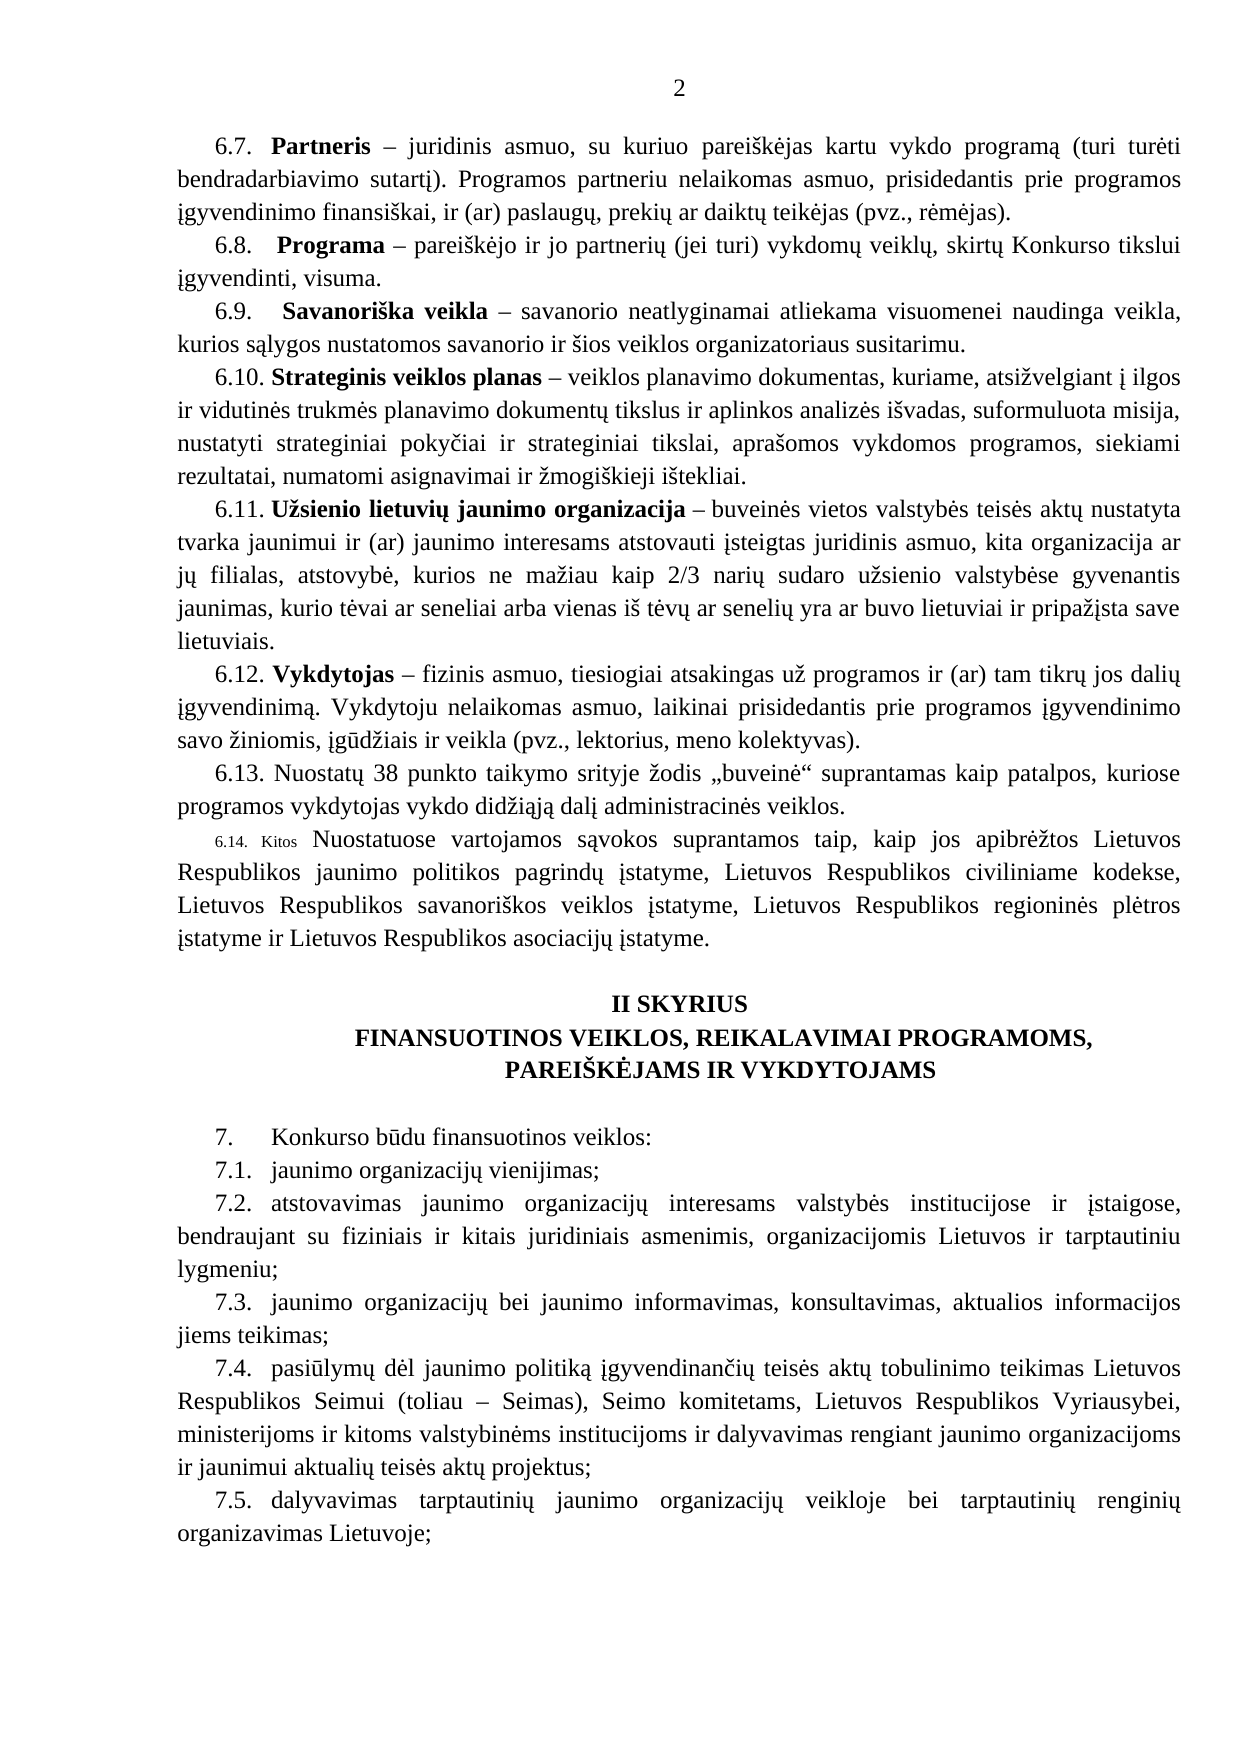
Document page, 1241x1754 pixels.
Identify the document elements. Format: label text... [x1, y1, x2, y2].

text 6.14. Kitos Nuostatuose vartojamos sąvokos suprantamos taip, kaip jos apibrėžtos Lietuvos Respublikos jaunimo politikos pagrindų įstatyme, Lietuvos Respublikos civiliniame kodekse, Lietuvos Respublikos savanoriškos veiklos įstatyme, Lietuvos Respublikos regioninės plėtros įstatyme ir Lietuvos Respublikos asociacijų įstatyme. [177, 824, 1182, 952]
text Ii SKYRIUS [177, 989, 1182, 1018]
text 7.5. dalyvavimas tarptautinių jaunimo organizacijų veikloje bei tarptautinių renginių organizavimas Lietuvoje; [177, 1485, 1182, 1547]
text 6.12. Vykdytojas – fizinis asmuo, tiesiogiai atsakingas už programos ir (ar) tam tikrų jos dalių įgyvendinimą. Vykdytoju nelaikomas asmuo, laikinai prisidedantis prie programos įgyvendinimo savo žiniomis, įgūdžiais ir veikla (pvz., lektorius, meno kolektyvas). [177, 659, 1182, 754]
text PAREIŠKĖJAMS IR VYKDYTOJAMS [177, 1056, 1182, 1084]
text 7. Konkurso būdu finansuotinos veiklos: [177, 1122, 1182, 1150]
text 6.10. Strateginis veiklos planas – veiklos planavimo dokumentas, kuriame, atsižvelgiant į ilgos ir vidutinės trukmės planavimo dokumentų tikslus ir aplinkos analizės išvadas, suformuluota misija, nustatyti strateginiai pokyčiai ir strateginiai tikslai, aprašomos vykdomos programos, siekiami rezultatai, numatomi asignavimai ir žmogiškieji ištekliai. [177, 362, 1182, 490]
text 6.13. Nuostatų 38 punkto taikymo srityje žodis „buveinė“ suprantamas kaip patalpos, kuriose programos vykdytojas vykdo didžiąją dalį administracinės veiklos. [177, 758, 1182, 820]
text 6.7. Partneris – juridinis asmuo, su kuriuo pareiškėjas kartu vykdo programą (turi turėti bendradarbiavimo sutartį). Programos partneriu nelaikomas asmuo, prisidedantis prie programos įgyvendinimo finansiškai, ir (ar) paslaugų, prekių ar daiktų teikėjas (pvz., rėmėjas). [177, 131, 1182, 226]
text 6.11. Užsienio lietuvių jaunimo organizacija – buveinės vietos valstybės teisės aktų nustatyta tvarka jaunimui ir (ar) jaunimo interesams atstovauti įsteigtas juridinis asmuo, kita organizacija ar jų filialas, atstovybė, kurios ne mažiau kaip 2/3 narių sudaro užsienio valstybėse gyvenantis jaunimas, kurio tėvai ar seneliai arba vienas iš tėvų ar senelių yra ar buvo lietuviai ir pripažįsta save lietuviais. [177, 494, 1182, 655]
text 7.1. jaunimo organizacijų vienijimas; [177, 1155, 1182, 1183]
text 7.3. jaunimo organizacijų bei jaunimo informavimas, konsultavimas, aktualios informacijos jiems teikimas; [177, 1287, 1182, 1348]
text FINANSUOTINOS VEIKLOS, REIKALAVIMAI PROGRAMOMS, [177, 1023, 1182, 1051]
text 7.2. atstovavimas jaunimo organizacijų interesams valstybės institucijose ir įstaigose, bendraujant su fiziniais ir kitais juridiniais asmenimis, organizacijomis Lietuvos ir tarptautiniu lygmeniu; [177, 1188, 1182, 1282]
text 6.9. Savanoriška veikla – savanorio neatlyginamai atliekama visuomenei naudinga veikla, kurios sąlygos nustatomos savanorio ir šios veiklos organizatoriaus susitarimu. [177, 296, 1182, 358]
text 6.8. Programa – pareiškėjo ir jo partnerių (jei turi) vykdomų veiklų, skirtų Konkurso tikslui įgyvendinti, visuma. [177, 230, 1182, 292]
text 7.4. pasiūlymų dėl jaunimo politiką įgyvendinančių teisės aktų tobulinimo teikimas Lietuvos Respublikos Seimui (toliau – Seimas), Seimo komitetams, Lietuvos Respublikos Vyriausybei, ministerijoms ir kitoms valstybinėms institucijoms ir dalyvavimas rengiant jaunimo organizacijoms ir jaunimui aktualių teisės aktų projektus; [177, 1353, 1182, 1481]
